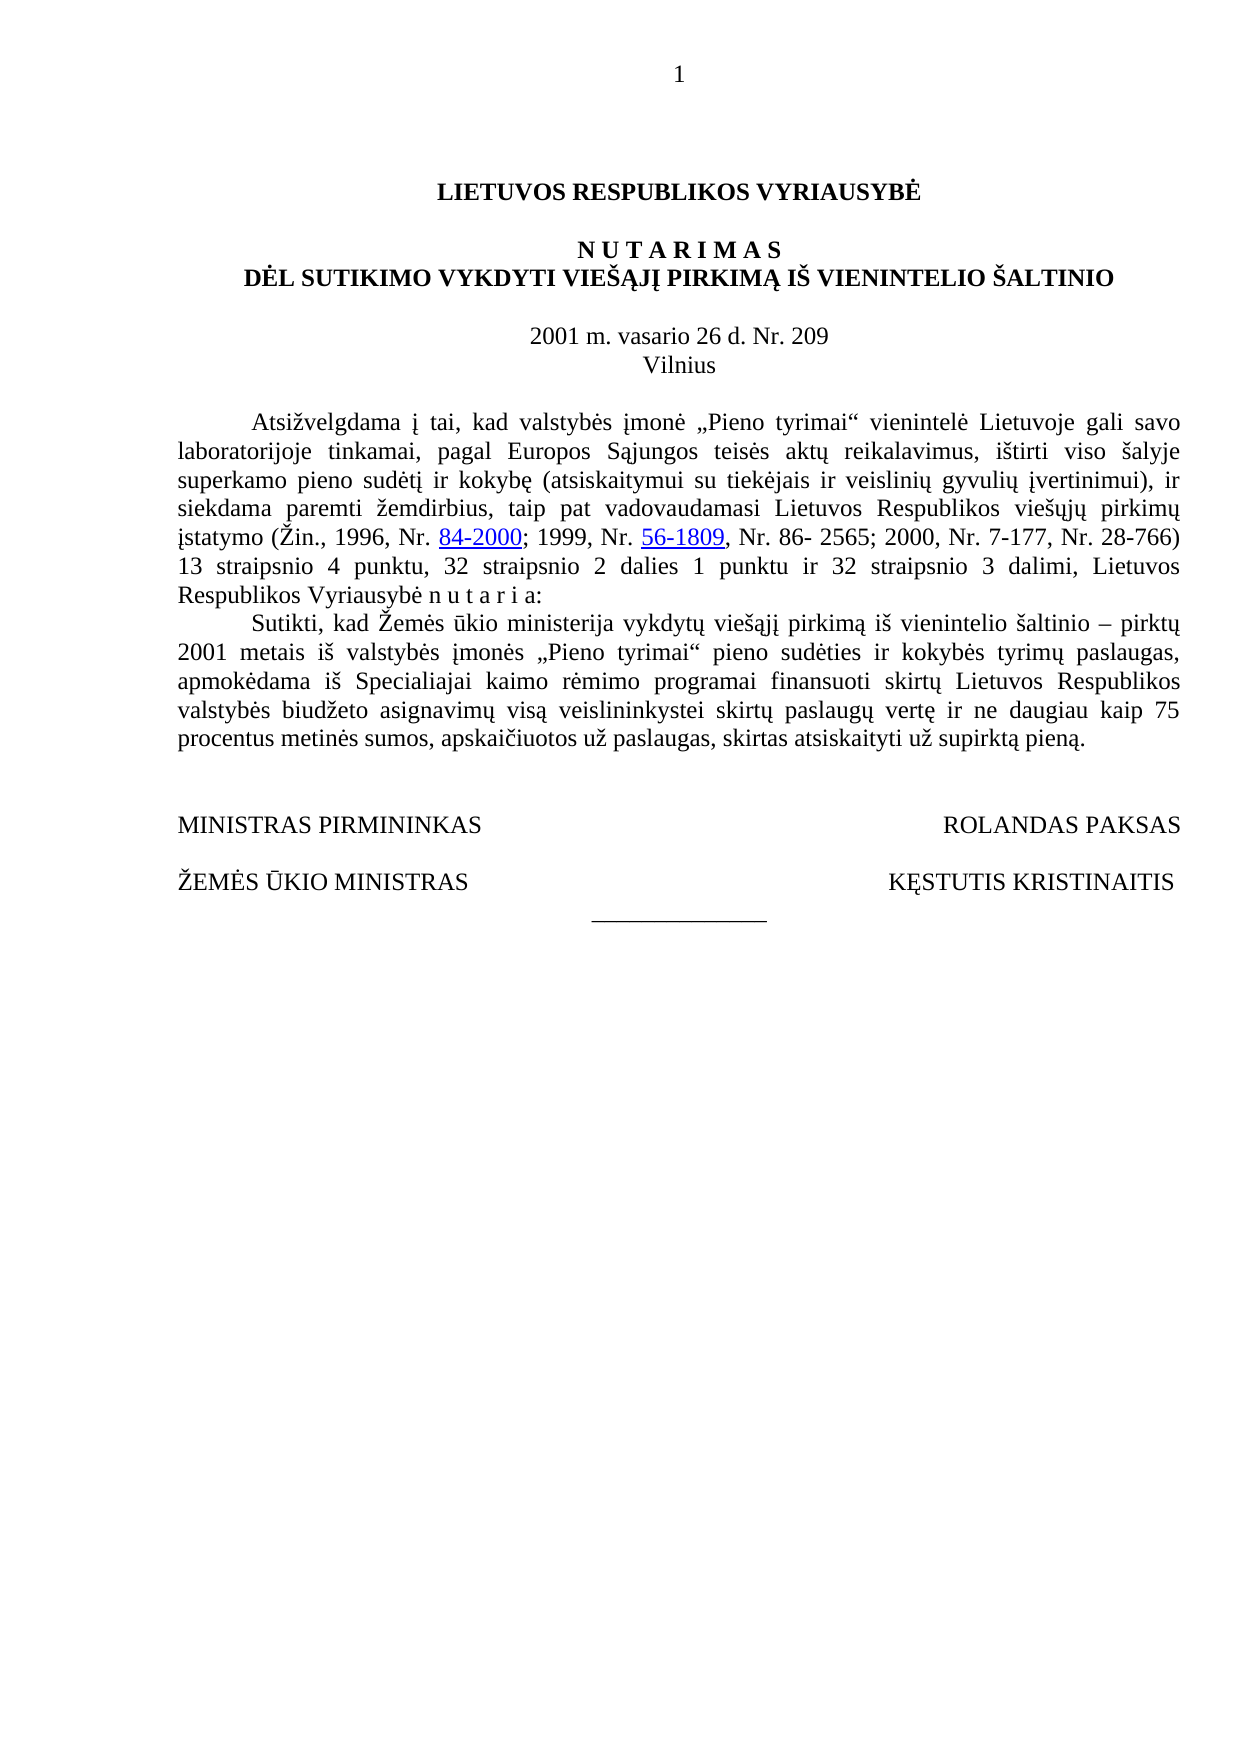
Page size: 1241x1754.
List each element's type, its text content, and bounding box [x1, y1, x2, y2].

text ŽEMĖS ŪKIO MINISTRAS KĘSTUTIS KRISTINAITIS [177, 867, 1181, 896]
text Atsižvelgdama į tai, kad valstybės įmonė „Pieno tyrimai“ vienintelė Lietuvoje gali savo laboratorijoje tinkamai, pagal Europos Sąjungos teisės aktų reikalavimus, ištirti viso šalyje superkamo pieno sudėtį ir kokybę (atsiskaitymui su tiekėjais ir veislinių gyvulių įvertinimui), ir siekdama paremti žemdirbius, taip pat vadovaudamasi Lietuvos Respublikos viešųjų pirkimų įstatymo (Žin., 1996, Nr. 84-2000; 1999, Nr. 56-1809, Nr. 86- 2565; 2000, Nr. 7-177, Nr. 28-766) 13 straipsnio 4 punktu, 32 straipsnio 2 dalies 1 punktu ir 32 straipsnio 3 dalimi, Lietuvos Respublikos Vyriausybė nutaria: [177, 407, 1181, 608]
text LIETUVOS RESPUBLIKOS VYRIAUSYBĖ [177, 177, 1181, 206]
text 2001 m. vasario 26 d. Nr. 209 [177, 321, 1181, 350]
text Sutikti, kad Žemės ūkio ministerija vykdytų viešąjį pirkimą iš vienintelio šaltinio – pirktų 2001 metais iš valstybės įmonės „Pieno tyrimai“ pieno sudėties ir kokybės tyrimų paslaugas, apmokėdama iš Specialiajai kaimo rėmimo programai finansuoti skirtų Lietuvos Respublikos valstybės biudžeto asignavimų visą veislininkystei skirtų paslaugų vertę ir ne daugiau kaip 75 procentus metinės sumos, apskaičiuotos už paslaugas, skirtas atsiskaityti už supirktą pieną. [177, 608, 1181, 752]
text Vilnius [177, 350, 1181, 378]
text DĖL SUTIKIMO VYKDYTI VIEŠĄJĮ PIRKIMĄ IŠ VIENINTELIO ŠALTINIO [177, 263, 1181, 292]
text N U T A R I M A S [177, 235, 1181, 263]
text ______________ [177, 896, 1181, 925]
text MINISTRAS PIRMININKAS ROLANDAS PAKSAS [177, 810, 1181, 838]
